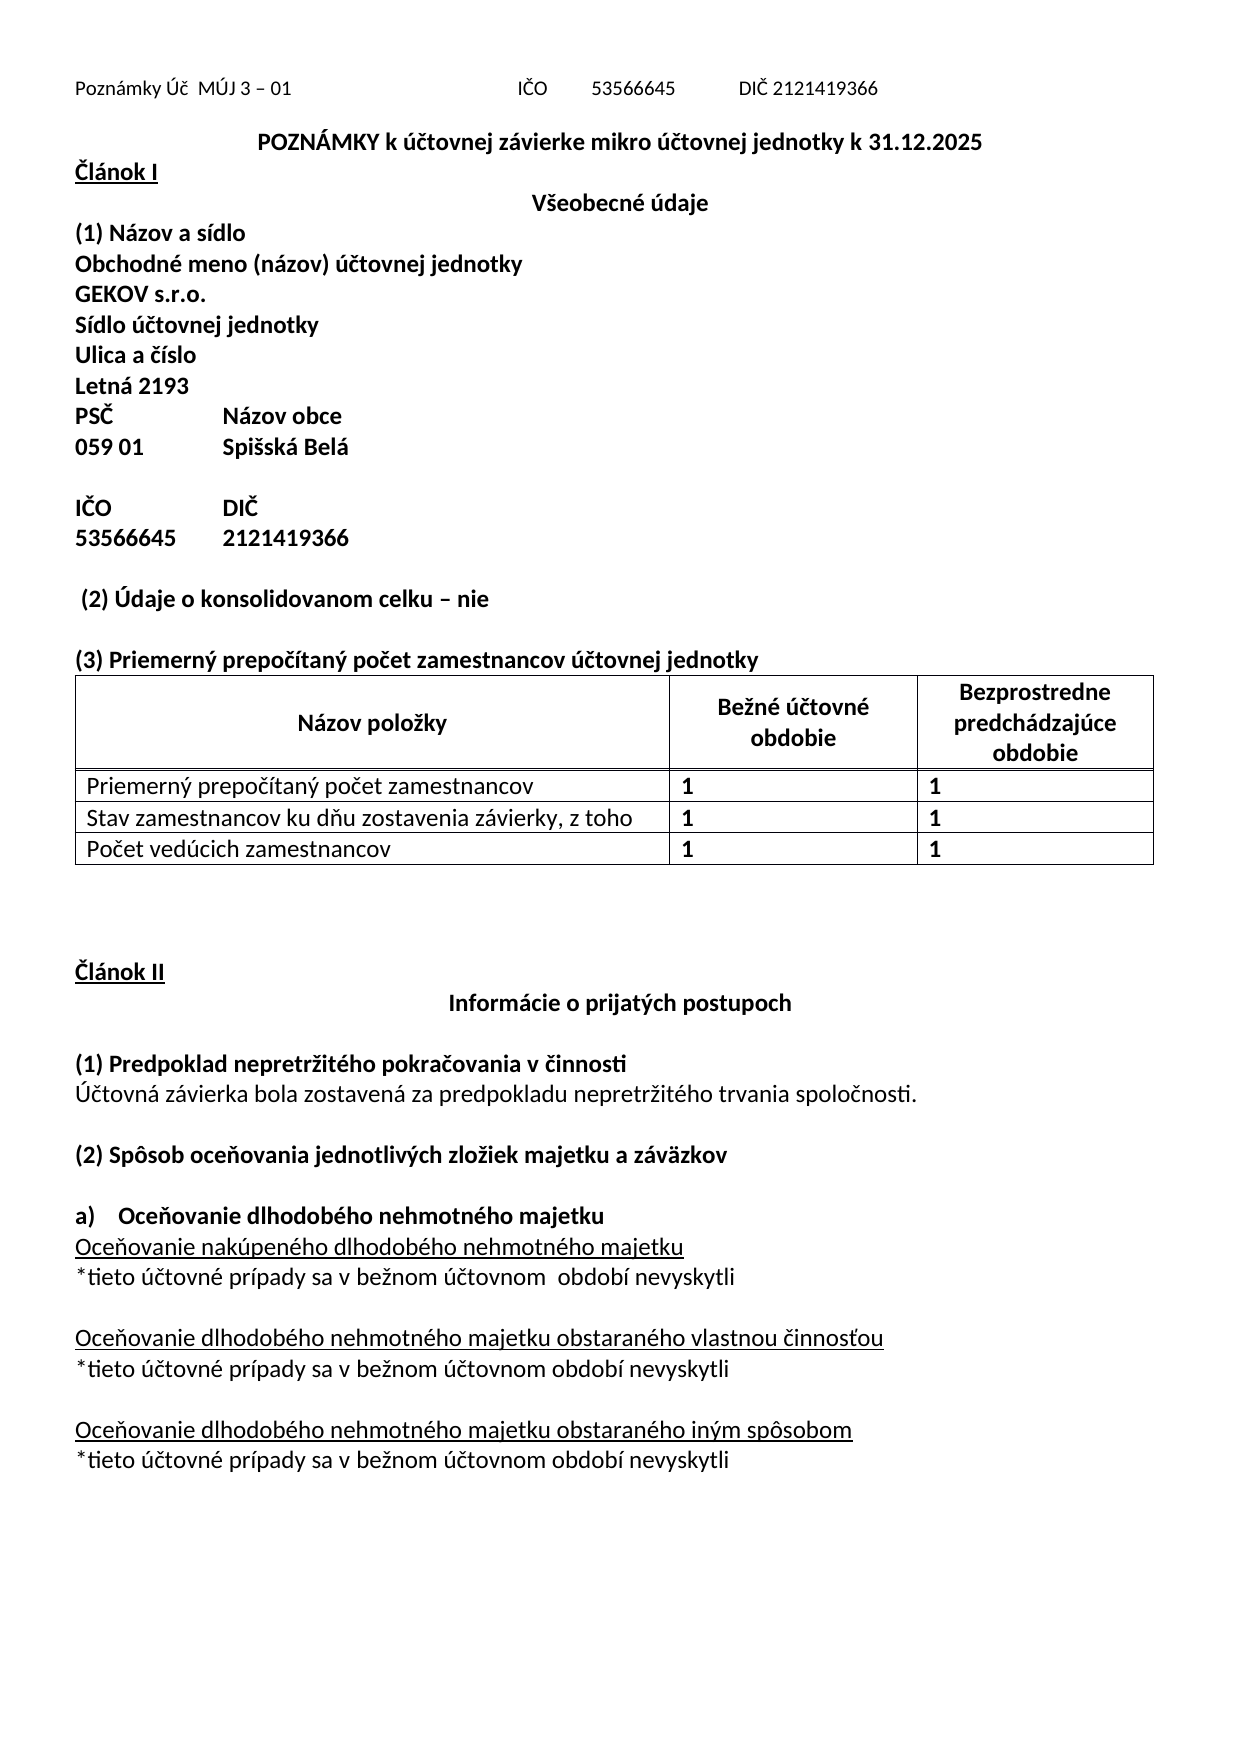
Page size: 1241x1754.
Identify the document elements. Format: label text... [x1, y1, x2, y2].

text (2) Údaje o konsolidovanom celku – nie [75, 584, 1165, 614]
text 059 01 Spišská Belá [75, 431, 1165, 462]
list Oceňovanie dlhodobého nehmotného majetku [75, 1201, 1165, 1231]
table_cell 1 [670, 771, 917, 801]
text GEKOV s.r.o. [75, 278, 1165, 309]
text (3) Priemerný prepočítaný počet zamestnancov účtovnej jednotky [75, 645, 1165, 675]
text (1) Predpoklad nepretržitého pokračovania v činnosti [75, 1048, 1165, 1078]
table_cell Počet vedúcich zamestnancov [76, 833, 669, 864]
text Ulica a číslo [75, 339, 1165, 370]
text Sídlo účtovnej jednotky [75, 309, 1165, 339]
text Všeobecné údaje [75, 187, 1165, 217]
table_cell Stav zamestnancov ku dňu zostavenia závierky, z toho [76, 802, 669, 832]
text 53566645 2121419366 [75, 523, 1165, 553]
table_cell 1 [918, 833, 1153, 864]
text *tieto účtovné prípady sa v bežnom účtovnom období nevyskytli [75, 1353, 1165, 1384]
table_cell 1 [918, 802, 1153, 832]
text Informácie o prijatých postupoch [75, 987, 1165, 1017]
text *tieto účtovné prípady sa v bežnom účtovnom období nevyskytli [75, 1262, 1165, 1292]
text Oceňovanie dlhodobého nehmotného majetku obstaraného vlastnou činnosťou [75, 1323, 1165, 1353]
table_header Názov položky [76, 676, 669, 768]
table_header Bezprostredne predchádzajúce obdobie [918, 676, 1153, 768]
text Obchodné meno (názov) účtovnej jednotky [75, 248, 1165, 278]
text Účtovná závierka bola zostavená za predpokladu nepretržitého trvania spoločnosti. [75, 1078, 1165, 1109]
table_header Bežné účtovné obdobie [670, 676, 917, 768]
text Článok I [75, 156, 1165, 187]
text *tieto účtovné prípady sa v bežnom účtovnom období nevyskytli [75, 1445, 1165, 1475]
text POZNÁMKY k účtovnej závierke mikro účtovnej jednotky k 31.12.2025 [75, 126, 1165, 156]
text (1) Názov a sídlo [75, 217, 1165, 248]
text IČO DIČ [75, 492, 1165, 523]
table_cell 1 [918, 771, 1153, 801]
table_cell Priemerný prepočítaný počet zamestnancov [76, 771, 669, 801]
text Oceňovanie dlhodobého nehmotného majetku obstaraného iným spôsobom [75, 1414, 1165, 1445]
table_cell 1 [670, 833, 917, 864]
text (2) Spôsob oceňovania jednotlivých zložiek majetku a záväzkov [75, 1139, 1165, 1170]
table_cell 1 [670, 802, 917, 832]
text Článok II [75, 956, 1165, 987]
text Letná 2193 [75, 370, 1165, 401]
text Poznámky Úč MÚJ 3 – 01 IČO 53566645 DIČ 2121419366 [75, 75, 1165, 100]
text Oceňovanie nakúpeného dlhodobého nehmotného majetku [75, 1231, 1165, 1262]
text PSČ Názov obce [75, 401, 1165, 431]
